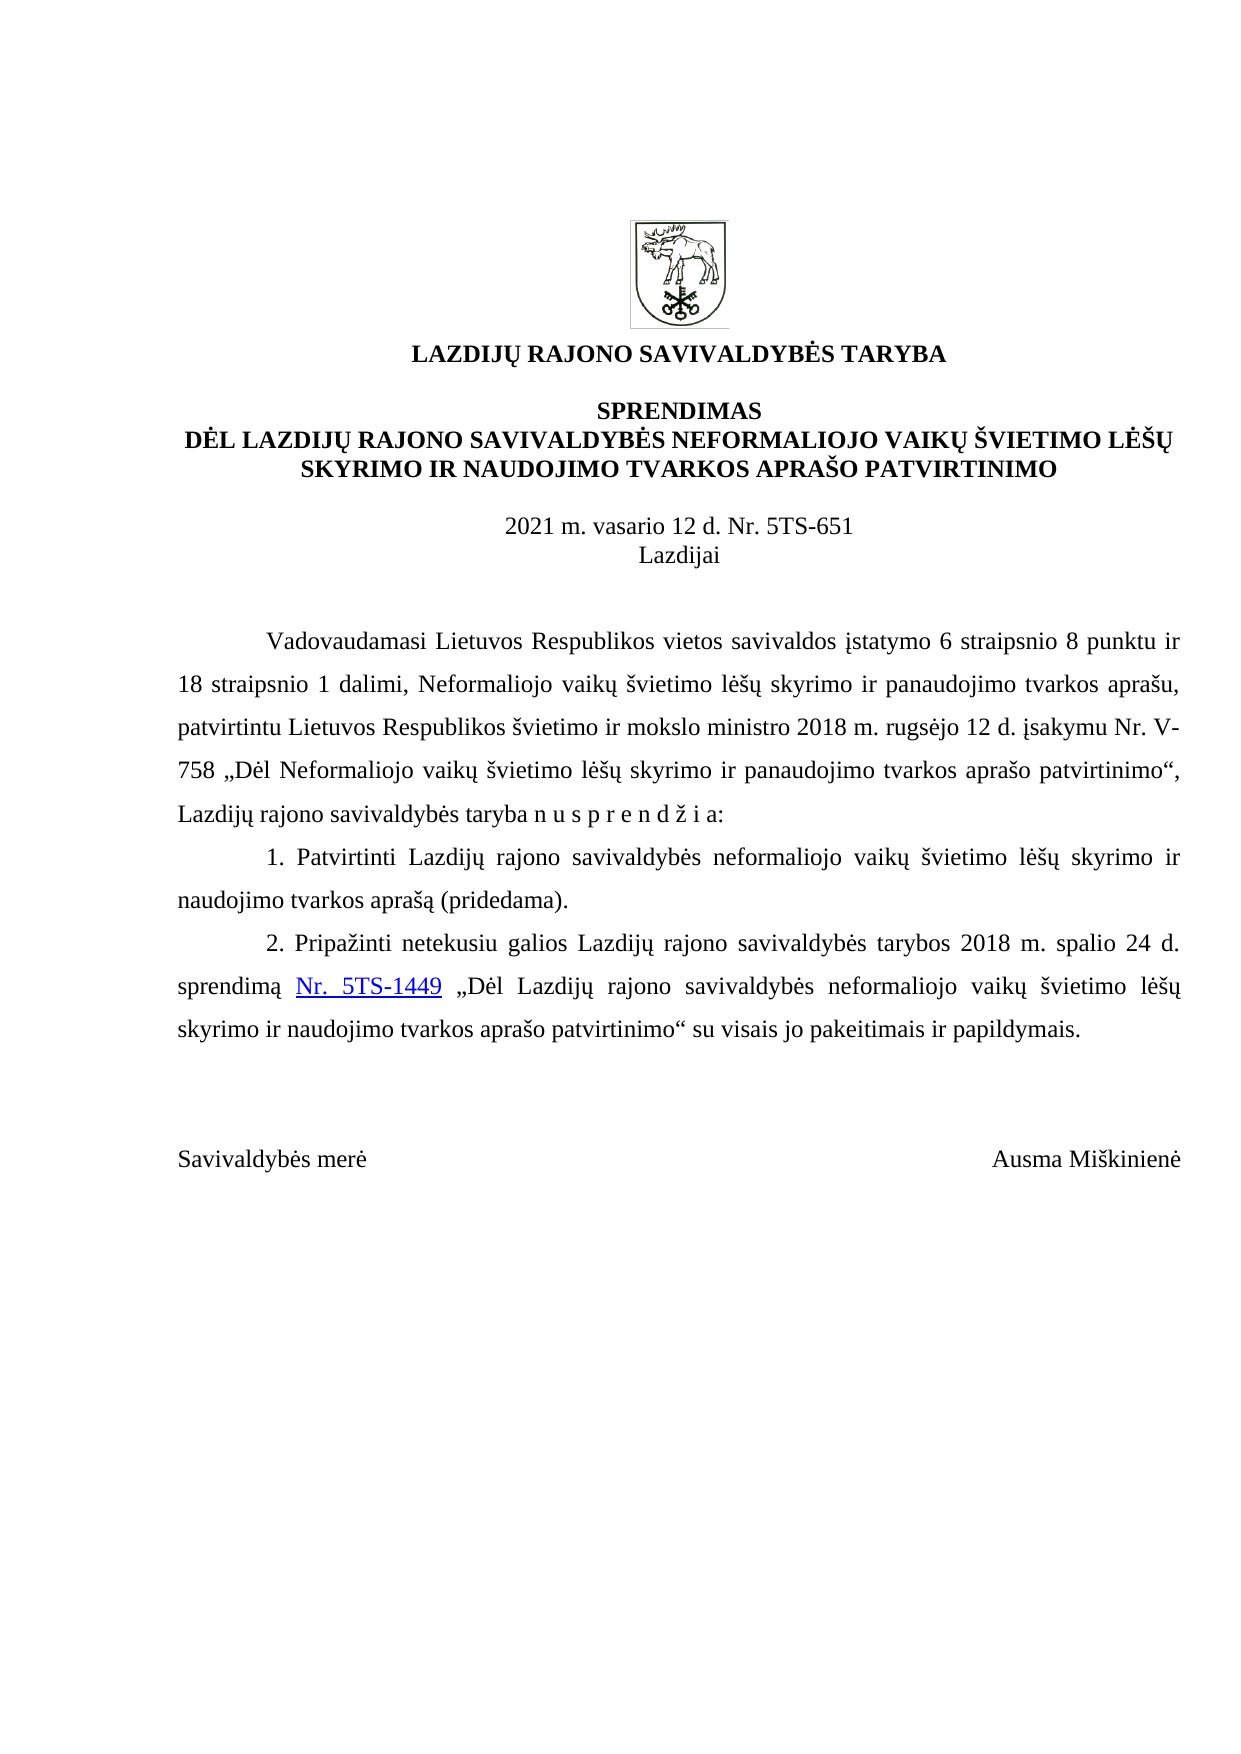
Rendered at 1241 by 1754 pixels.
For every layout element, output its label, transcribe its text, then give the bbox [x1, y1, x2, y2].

text Lazdijai [177, 540, 1181, 569]
text Vadovaudamasi Lietuvos Respublikos vietos savivaldos įstatymo 6 straipsnio 8 punktu ir 18 straipsnio 1 dalimi, Neformaliojo vaikų švietimo lėšų skyrimo ir panaudojimo tvarkos aprašu, patvirtintu Lietuvos Respublikos švietimo ir mokslo ministro 2018 m. rugsėjo 12 d. įsakymu Nr. V-758 „Dėl Neformaliojo vaikų švietimo lėšų skyrimo ir panaudojimo tvarkos aprašo patvirtinimo“, Lazdijų rajono savivaldybės taryba n u s p r e n d ž i a: [177, 626, 1181, 827]
text 1. Patvirtinti Lazdijų rajono savivaldybės neformaliojo vaikų švietimo lėšų skyrimo ir naudojimo tvarkos aprašą (pridedama). [177, 842, 1181, 914]
text LAZDIJŲ RAJONO SAVIVALDYBĖS TARYBA [177, 339, 1181, 367]
text 2. Pripažinti netekusiu galios Lazdijų rajono savivaldybės tarybos 2018 m. spalio 24 d. sprendimą Nr. 5TS-1449 „Dėl Lazdijų rajono savivaldybės neformaliojo vaikų švietimo lėšų skyrimo ir naudojimo tvarkos aprašo patvirtinimo“ su visais jo pakeitimais ir papildymais. [177, 928, 1181, 1043]
text SPRENDIMAS [177, 396, 1181, 425]
text 2021 m. vasario 12 d. Nr. 5TS-651 [177, 511, 1181, 540]
text DĖL LAZDIJŲ RAJONO SAVIVALDYBĖS NEFORMALIOJO VAIKŲ ŠVIETIMO LĖŠŲ SKYRIMO IR NAUDOJIMO TVARKOS APRAŠO PATVIRTINIMO [177, 425, 1181, 482]
text Savivaldybės merė Ausma Miškinienė [177, 1144, 1181, 1172]
